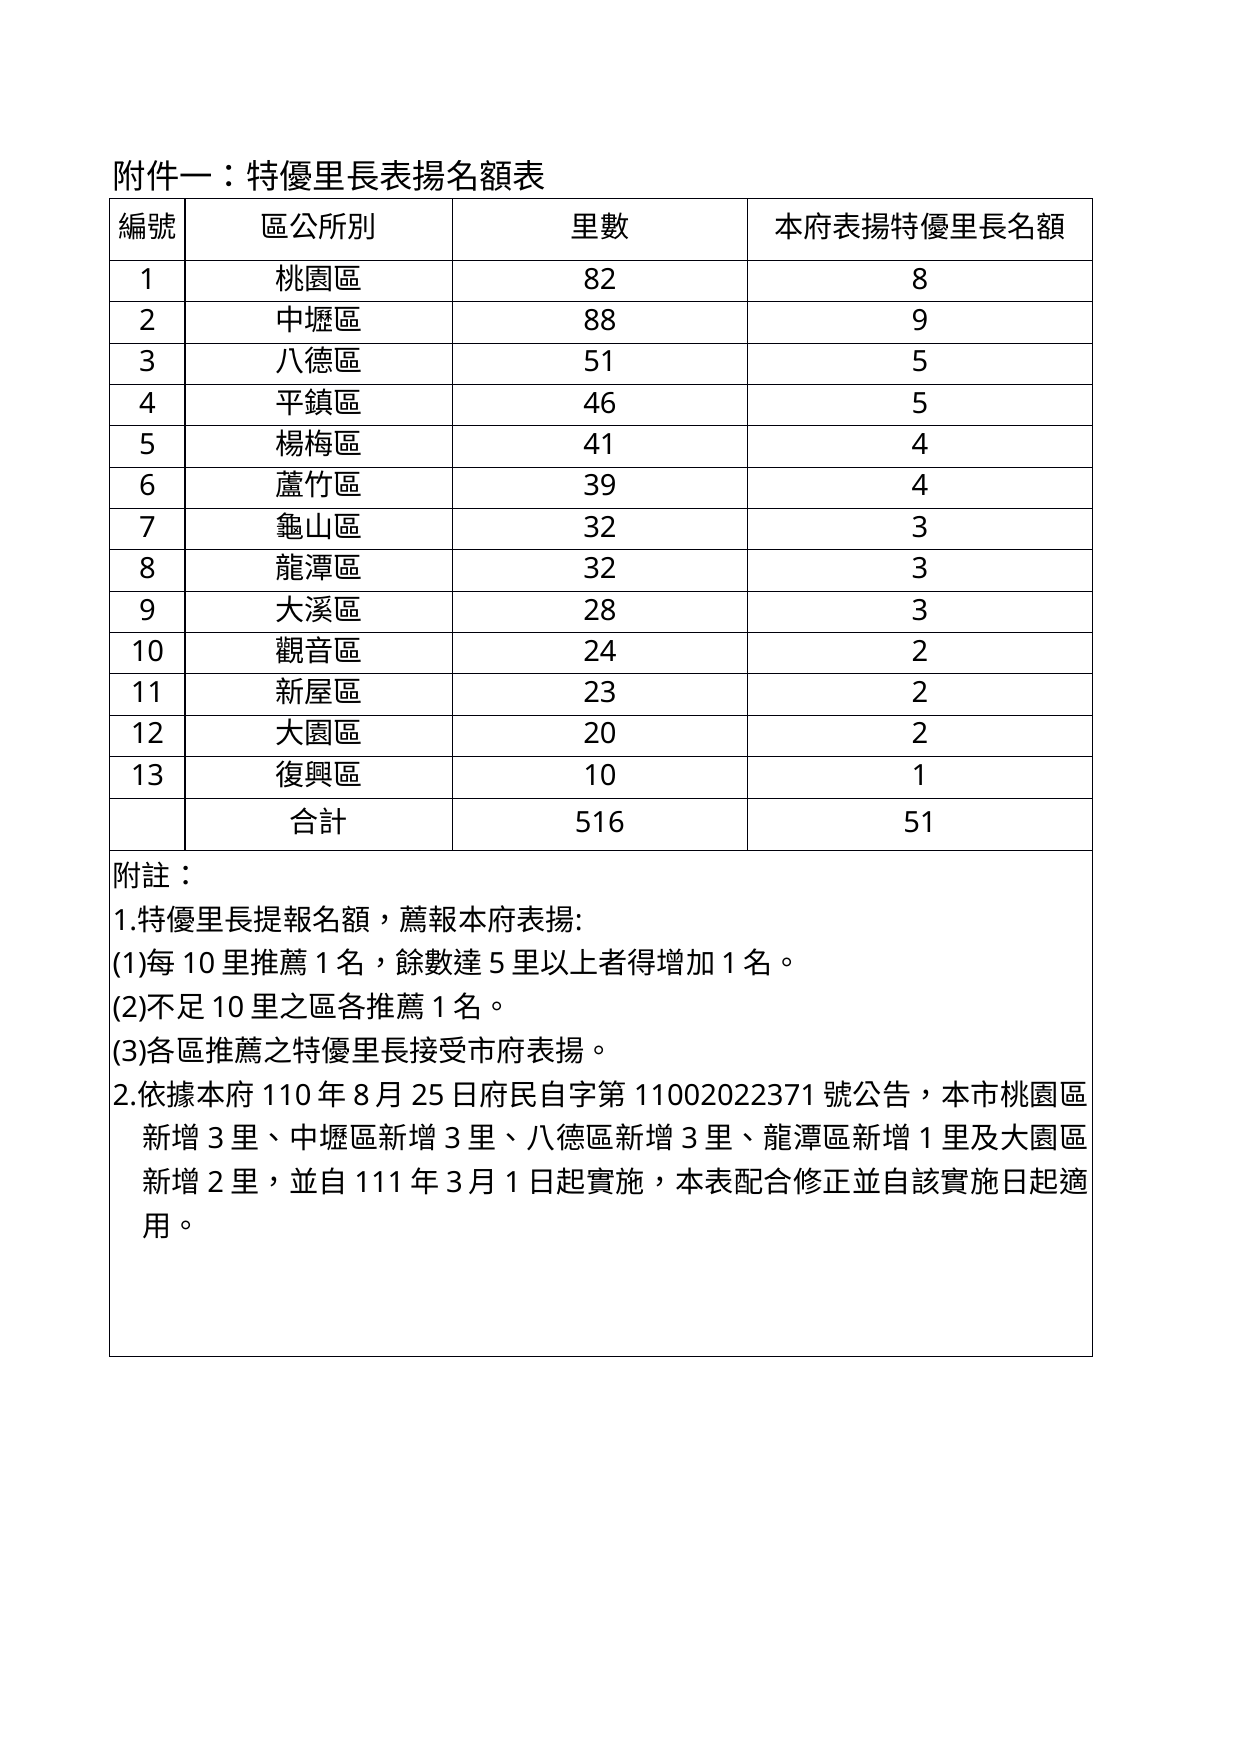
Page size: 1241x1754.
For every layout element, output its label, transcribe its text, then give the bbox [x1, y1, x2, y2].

table_cell 3 [748, 550, 1092, 591]
table_cell 3 [110, 344, 184, 384]
table_header 本府表揚特優里長名額 [748, 199, 1092, 260]
table_cell 2 [748, 674, 1092, 715]
table_cell 51 [748, 799, 1092, 850]
table_header 里數 [453, 199, 747, 260]
table_cell [110, 799, 184, 850]
table_cell 4 [110, 385, 184, 425]
table_cell 觀音區 [186, 633, 452, 673]
table_cell 7 [110, 509, 184, 549]
table_cell 88 [453, 302, 747, 342]
table_cell 平鎮區 [186, 385, 452, 425]
table_cell 新屋區 [186, 674, 452, 715]
table_cell 10 [110, 633, 184, 673]
table_cell 32 [453, 509, 747, 549]
table_cell 6 [110, 468, 184, 508]
table_cell 1 [748, 757, 1092, 797]
table_cell 復興區 [186, 757, 452, 797]
table_cell 10 [453, 757, 747, 797]
table_cell 2 [748, 633, 1092, 673]
table_cell 82 [453, 261, 747, 301]
table_cell 5 [110, 426, 184, 467]
table_cell 合計 [186, 799, 452, 850]
table_cell 2 [110, 302, 184, 342]
table_cell 23 [453, 674, 747, 715]
table_header 編號 [110, 199, 184, 260]
table_cell 八德區 [186, 344, 452, 384]
table_cell 3 [748, 509, 1092, 549]
table_cell 516 [453, 799, 747, 850]
table_cell 5 [748, 385, 1092, 425]
table_cell 2 [748, 716, 1092, 756]
table_cell 20 [453, 716, 747, 756]
table_cell 39 [453, 468, 747, 508]
table_cell 大園區 [186, 716, 452, 756]
table_cell 4 [748, 468, 1092, 508]
text 附件一：特優里長表揚名額表 [112, 150, 1128, 198]
table_cell 24 [453, 633, 747, 673]
table_cell 中壢區 [186, 302, 452, 342]
table_cell 11 [110, 674, 184, 715]
table_cell 28 [453, 592, 747, 632]
table_cell 8 [748, 261, 1092, 301]
table_cell 9 [748, 302, 1092, 342]
table_cell 附註： 1.特優里長提報名額，薦報本府表揚: (1)每10里推薦1名，餘數達5里以上者得增加1名。 (2)不足10里之區各推薦1名。 (3)各區推薦之特優里長接受市府表揚。 2.依據本府110年8月25日府民自字第11002022371號公告，本市桃園區新增3里、中壢區新增3里、八德區新增3里、龍潭區新增1里及大園區新增2里，並自111年3月1日起實施，本表配合修正並自該實施日起適用。 [110, 851, 1092, 1356]
table_cell 51 [453, 344, 747, 384]
table_cell 大溪區 [186, 592, 452, 632]
table_cell 蘆竹區 [186, 468, 452, 508]
table_cell 13 [110, 757, 184, 797]
table_cell 8 [110, 550, 184, 591]
table_header 區公所別 [186, 199, 452, 260]
table_cell 41 [453, 426, 747, 467]
table_cell 12 [110, 716, 184, 756]
table_cell 龜山區 [186, 509, 452, 549]
table_cell 9 [110, 592, 184, 632]
table_cell 4 [748, 426, 1092, 467]
table_cell 楊梅區 [186, 426, 452, 467]
table_cell 龍潭區 [186, 550, 452, 591]
table_cell 桃園區 [186, 261, 452, 301]
table_cell 1 [110, 261, 184, 301]
table_cell 46 [453, 385, 747, 425]
table_cell 5 [748, 344, 1092, 384]
table_cell 32 [453, 550, 747, 591]
table_cell 3 [748, 592, 1092, 632]
